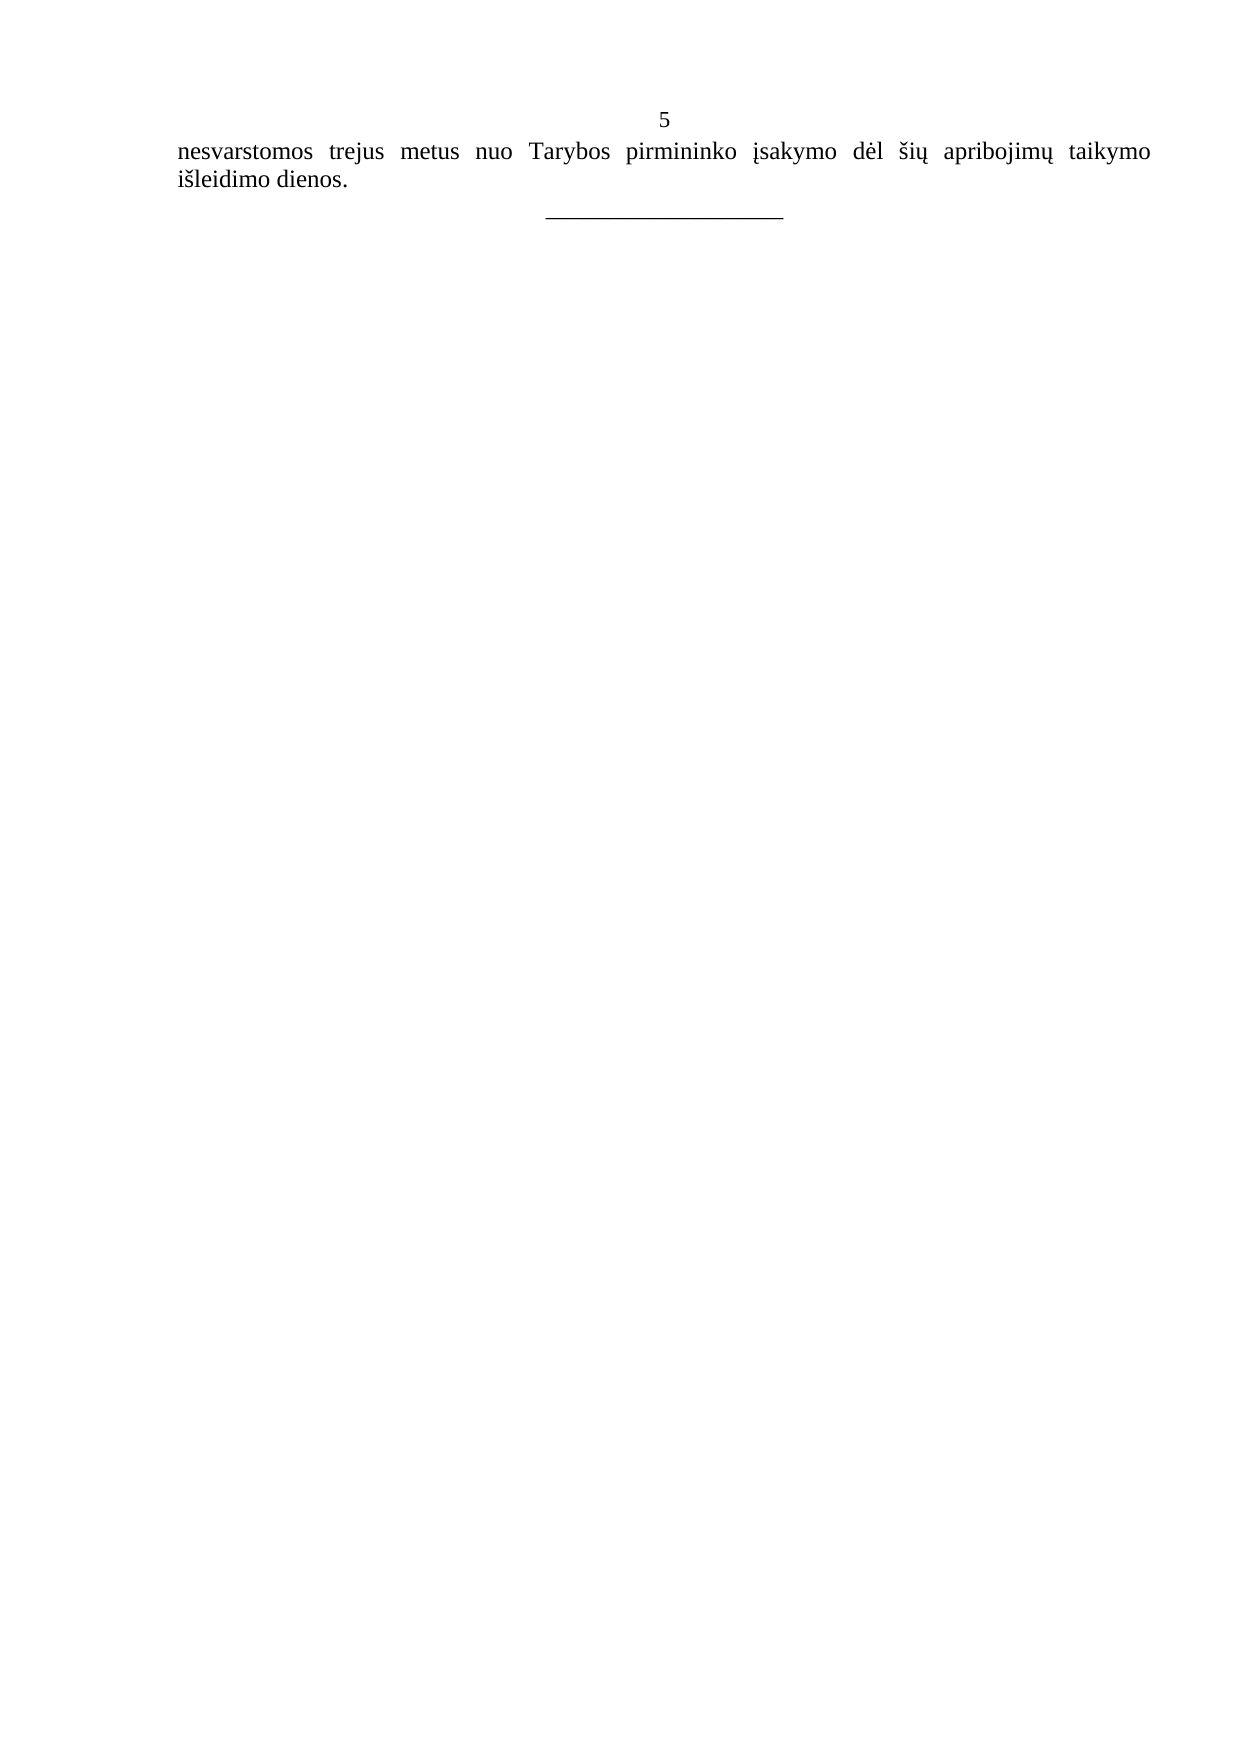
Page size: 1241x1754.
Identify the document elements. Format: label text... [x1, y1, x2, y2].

text ___________________ [177, 193, 1152, 222]
text nesvarstomos trejus metus nuo Tarybos pirmininko įsakymo dėl šių apribojimų taikymo išleidimo dienos. [177, 136, 1152, 193]
